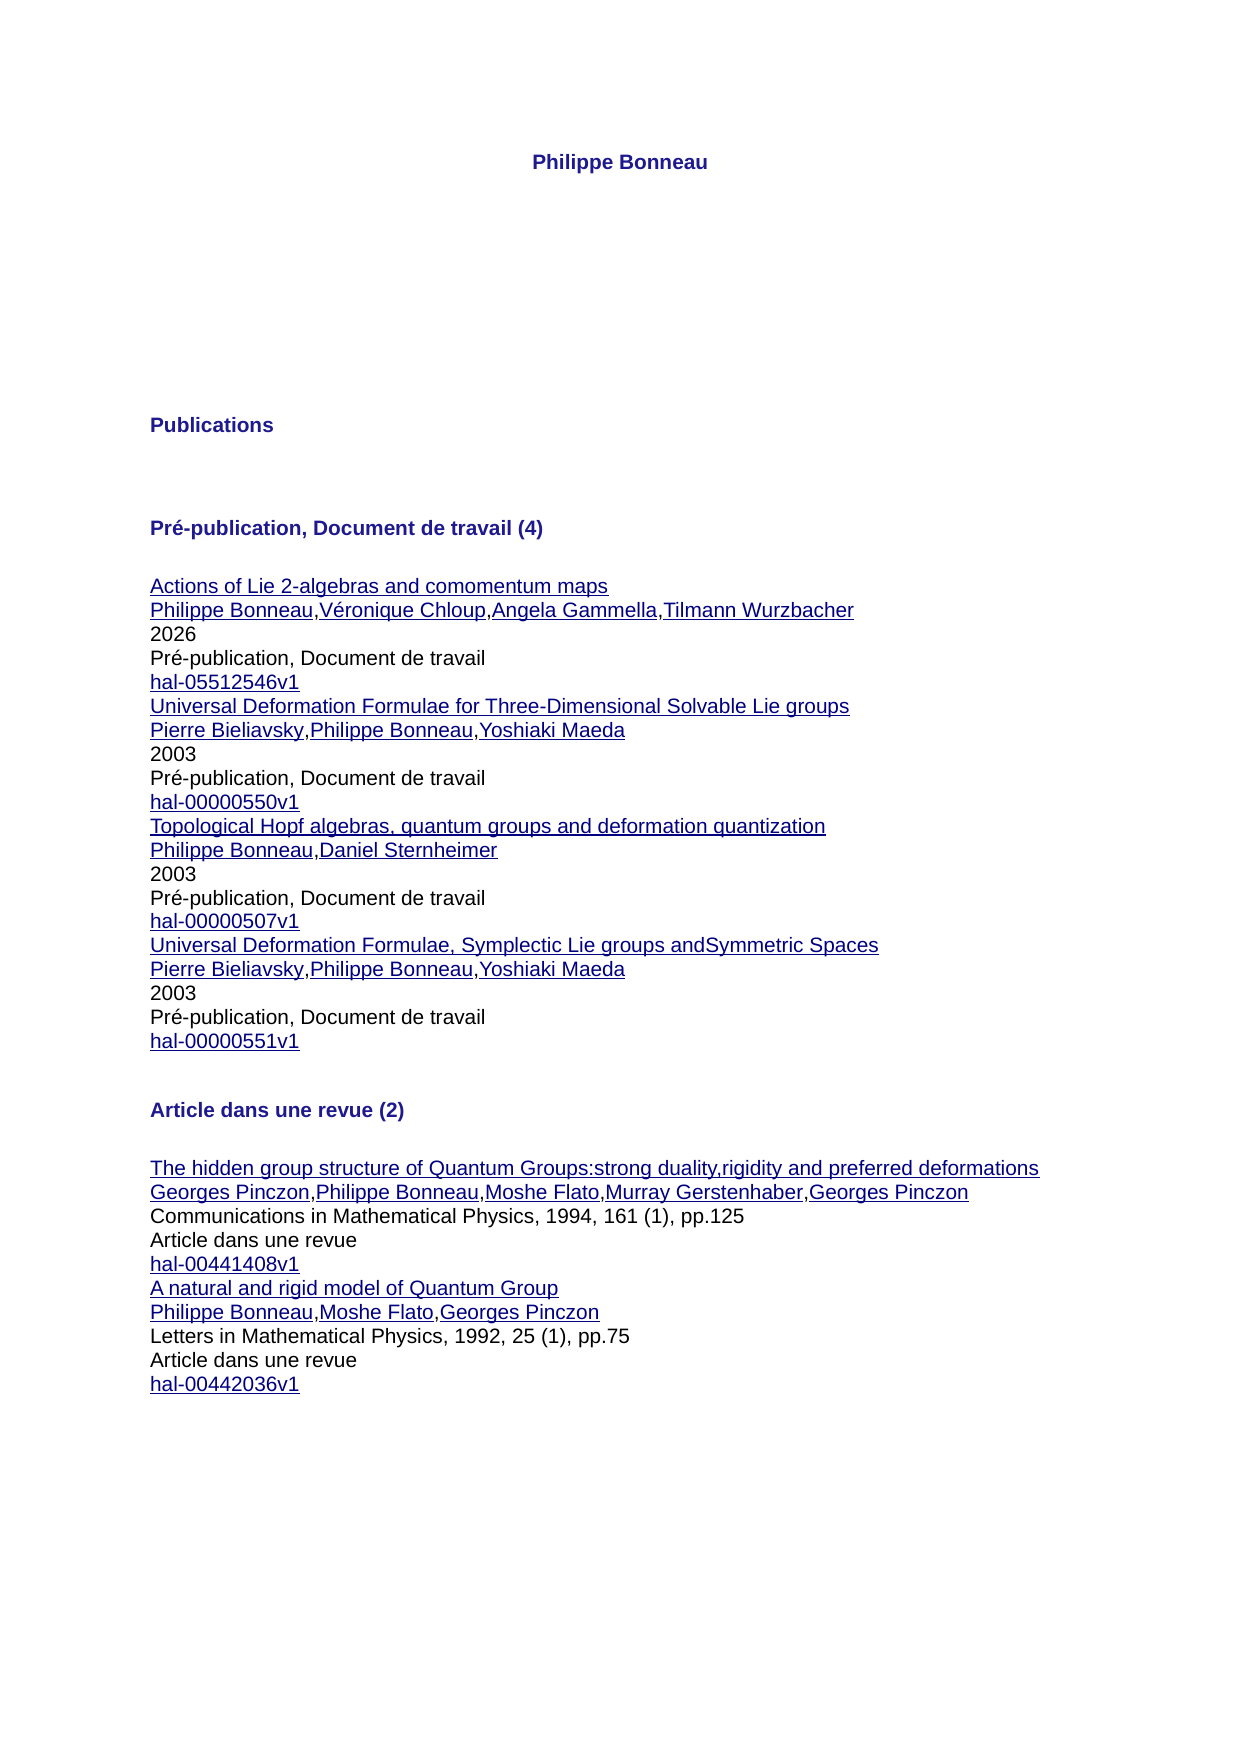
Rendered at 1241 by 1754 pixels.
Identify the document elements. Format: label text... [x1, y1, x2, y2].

subtitle Pré-publication, Document de travail (4) [150, 516, 1090, 539]
table_cell Universal Deformation Formulae, Symplectic Lie groups andSymmetric Spaces Pierre Bieliavsky,Philippe Bonneau,Yoshiaki Maeda 2003 Pré-publication, Document de travail hal-00000551v1 [150, 933, 1090, 1053]
table_header Actions of Lie 2-algebras and comomentum maps Philippe Bonneau,Véronique Chloup,Angela Gammella,Tilmann Wurzbacher 2026 Pré-publication, Document de travail hal-05512546v1 [150, 574, 1090, 694]
table_cell A natural and rigid model of Quantum Group Philippe Bonneau,Moshe Flato,Georges Pinczon Letters in Mathematical Physics, 1992, 25 (1), pp.75 Article dans une revue hal-00442036v1 [150, 1276, 1090, 1396]
table_header The hidden group structure of Quantum Groups:strong duality,rigidity and preferred deformations Georges Pinczon,Philippe Bonneau,Moshe Flato,Murray Gerstenhaber,Georges Pinczon Communications in Mathematical Physics, 1994, 161 (1), pp.125 Article dans une revue hal-00441408v1 [150, 1156, 1090, 1276]
table_cell Topological Hopf algebras, quantum groups and deformation quantization Philippe Bonneau,Daniel Sternheimer 2003 Pré-publication, Document de travail hal-00000507v1 [150, 814, 1090, 933]
subtitle Publications [150, 412, 1090, 436]
subtitle Philippe Bonneau [150, 150, 1090, 174]
table_cell Universal Deformation Formulae for Three-Dimensional Solvable Lie groups Pierre Bieliavsky,Philippe Bonneau,Yoshiaki Maeda 2003 Pré-publication, Document de travail hal-00000550v1 [150, 694, 1090, 813]
subtitle Article dans une revue (2) [150, 1098, 1090, 1122]
